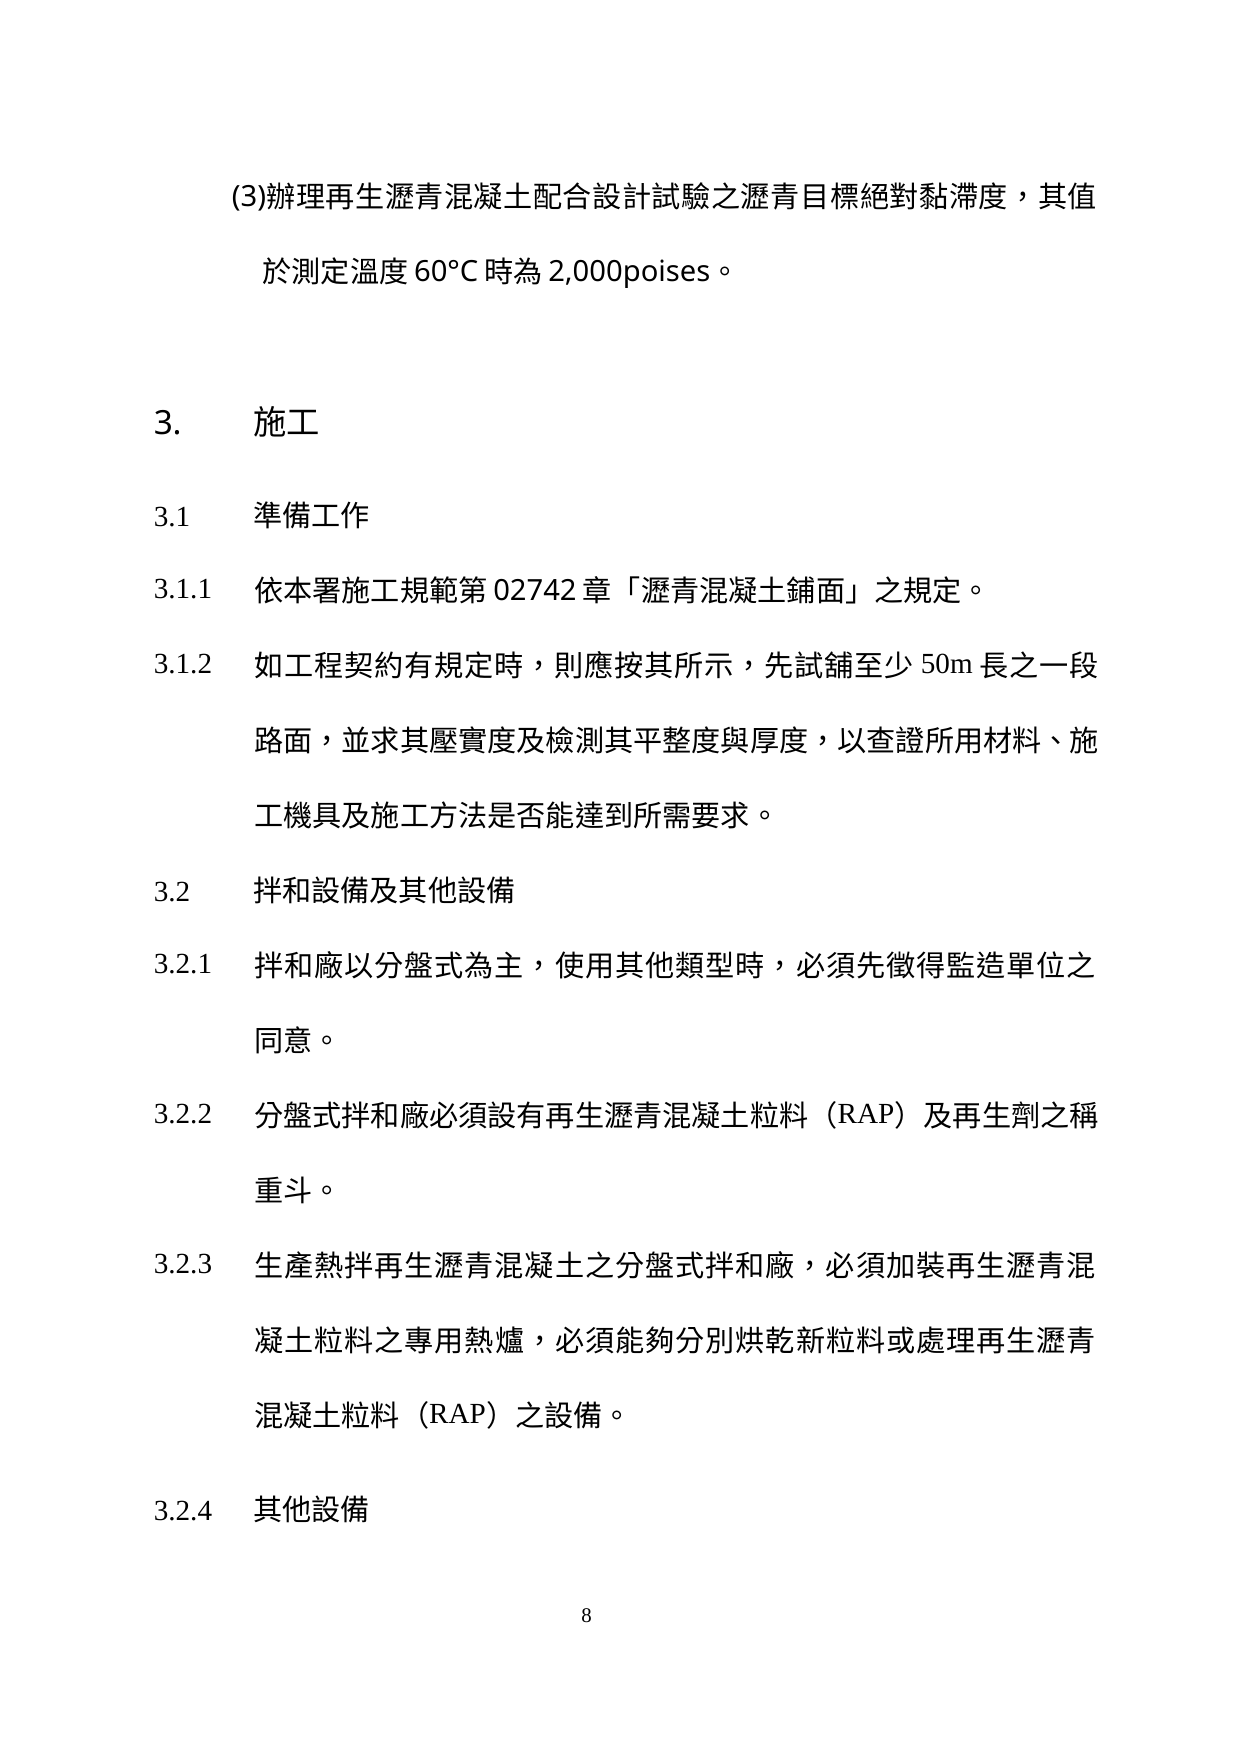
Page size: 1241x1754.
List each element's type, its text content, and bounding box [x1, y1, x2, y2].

text 3.1.1 依本署施工規範第02742章「瀝青混凝土鋪面」之規定。 [153, 551, 1098, 626]
text (3)辦理再生瀝青混凝土配合設計試驗之瀝青目標絕對黏滯度，其值於測定溫度60°C時為2,000poises。 [232, 157, 1098, 307]
subtitle 3. 施工 [153, 382, 1098, 457]
subtitle 3.2.4 其他設備 [153, 1470, 1098, 1545]
text 3.1.2 如工程契約有規定時，則應按其所示，先試舖至少50m長之一段路面，並求其壓實度及檢測其平整度與厚度，以查證所用材料、施工機具及施工方法是否能達到所需要求。 [153, 626, 1098, 851]
text 3.2.2 分盤式拌和廠必須設有再生瀝青混凝土粒料（RAP）及再生劑之稱重斗。 [153, 1076, 1098, 1226]
text 3.2.3 生產熱拌再生瀝青混凝土之分盤式拌和廠，必須加裝再生瀝青混凝土粒料之專用熱爐，必須能夠分別烘乾新粒料或處理再生瀝青混凝土粒料（RAP）之設備。 [153, 1226, 1098, 1451]
subtitle 3.1 準備工作 [153, 476, 1098, 551]
text 3.2.1 拌和廠以分盤式為主，使用其他類型時，必須先徵得監造單位之同意。 [153, 926, 1098, 1076]
subtitle 3.2 拌和設備及其他設備 [153, 851, 1098, 926]
